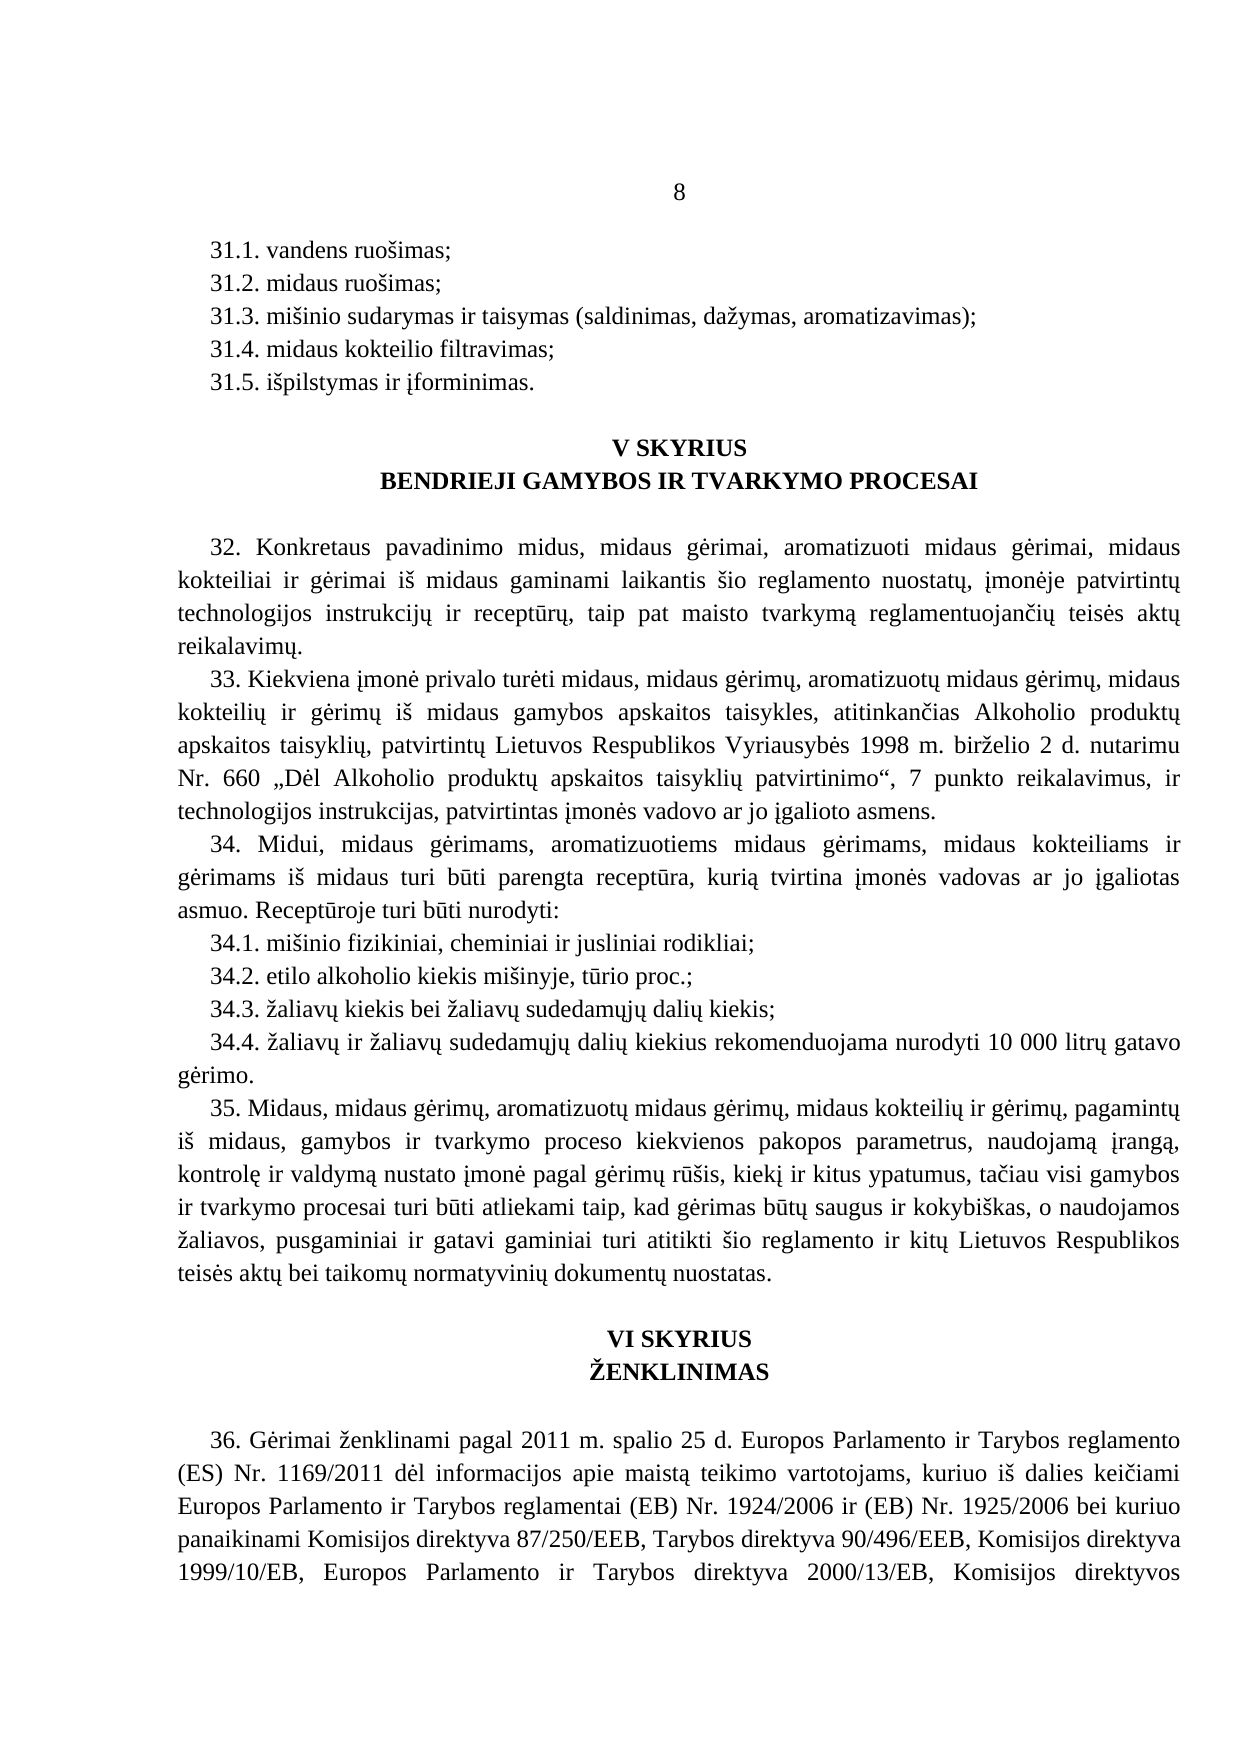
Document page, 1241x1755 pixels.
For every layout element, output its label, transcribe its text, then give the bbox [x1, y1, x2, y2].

text 34.1. mišinio fizikiniai, cheminiai ir jusliniai rodikliai; [177, 928, 1181, 957]
text 31.1. vandens ruošimas; [177, 235, 1181, 263]
text 34.4. žaliavų ir žaliavų sudedamųjų dalių kiekius rekomenduojama nurodyti 10 000 litrų gatavo gėrimo. [177, 1027, 1181, 1089]
text BENDRIEJI GAMYBOS IR TVARKYMO PROCESAI [177, 466, 1181, 494]
text 31.4. midaus kokteilio filtravimas; [177, 334, 1181, 362]
text 32. Konkretaus pavadinimo midus, midaus gėrimai, aromatizuoti midaus gėrimai, midaus kokteiliai ir gėrimai iš midaus gaminami laikantis šio reglamento nuostatų, įmonėje patvirtintų technologijos instrukcijų ir receptūrų, taip pat maisto tvarkymą reglamentuojančių teisės aktų reikalavimų. [177, 532, 1181, 660]
text 34.3. žaliavų kiekis bei žaliavų sudedamųjų dalių kiekis; [177, 994, 1181, 1023]
text 34. Midui, midaus gėrimams, aromatizuotiems midaus gėrimams, midaus kokteiliams ir gėrimams iš midaus turi būti parengta receptūra, kurią tvirtina įmonės vadovas ar jo įgaliotas asmuo. Receptūroje turi būti nurodyti: [177, 829, 1181, 924]
text ŽENKLINIMAS [177, 1357, 1181, 1386]
text VI SKYRIUS [177, 1324, 1181, 1353]
text 31.2. midaus ruošimas; [177, 268, 1181, 296]
text 36. Gėrimai ženklinami pagal 2011 m. spalio 25 d. Europos Parlamento ir Tarybos reglamento (ES) Nr. 1169/2011 dėl informacijos apie maistą teikimo vartotojams, kuriuo iš dalies keičiami Europos Parlamento ir Tarybos reglamentai (EB) Nr. 1924/2006 ir (EB) Nr. 1925/2006 bei kuriuo panaikinami Komisijos direktyva 87/250/EEB, Tarybos direktyva 90/496/EEB, Komisijos direktyva 1999/10/EB, Europos Parlamento ir Tarybos direktyva 2000/13/EB, Komisijos direktyvos [177, 1425, 1181, 1586]
text V SKYRIUS [177, 433, 1181, 462]
text 34.2. etilo alkoholio kiekis mišinyje, tūrio proc.; [177, 961, 1181, 990]
text 33. Kiekviena įmonė privalo turėti midaus, midaus gėrimų, aromatizuotų midaus gėrimų, midaus kokteilių ir gėrimų iš midaus gamybos apskaitos taisykles, atitinkančias Alkoholio produktų apskaitos taisyklių, patvirtintų Lietuvos Respublikos Vyriausybės 1998 m. birželio 2 d. nutarimu Nr. 660 „Dėl Alkoholio produktų apskaitos taisyklių patvirtinimo“, 7 punkto reikalavimus, ir technologijos instrukcijas, patvirtintas įmonės vadovo ar jo įgalioto asmens. [177, 664, 1181, 825]
text 31.3. mišinio sudarymas ir taisymas (saldinimas, dažymas, aromatizavimas); [177, 301, 1181, 329]
text 35. Midaus, midaus gėrimų, aromatizuotų midaus gėrimų, midaus kokteilių ir gėrimų, pagamintų iš midaus, gamybos ir tvarkymo proceso kiekvienos pakopos parametrus, naudojamą įrangą, kontrolę ir valdymą nustato įmonė pagal gėrimų rūšis, kiekį ir kitus ypatumus, tačiau visi gamybos ir tvarkymo procesai turi būti atliekami taip, kad gėrimas būtų saugus ir kokybiškas, o naudojamos žaliavos, pusgaminiai ir gatavi gaminiai turi atitikti šio reglamento ir kitų Lietuvos Respublikos teisės aktų bei taikomų normatyvinių dokumentų nuostatas. [177, 1093, 1181, 1287]
text 31.5. išpilstymas ir įforminimas. [177, 367, 1181, 396]
